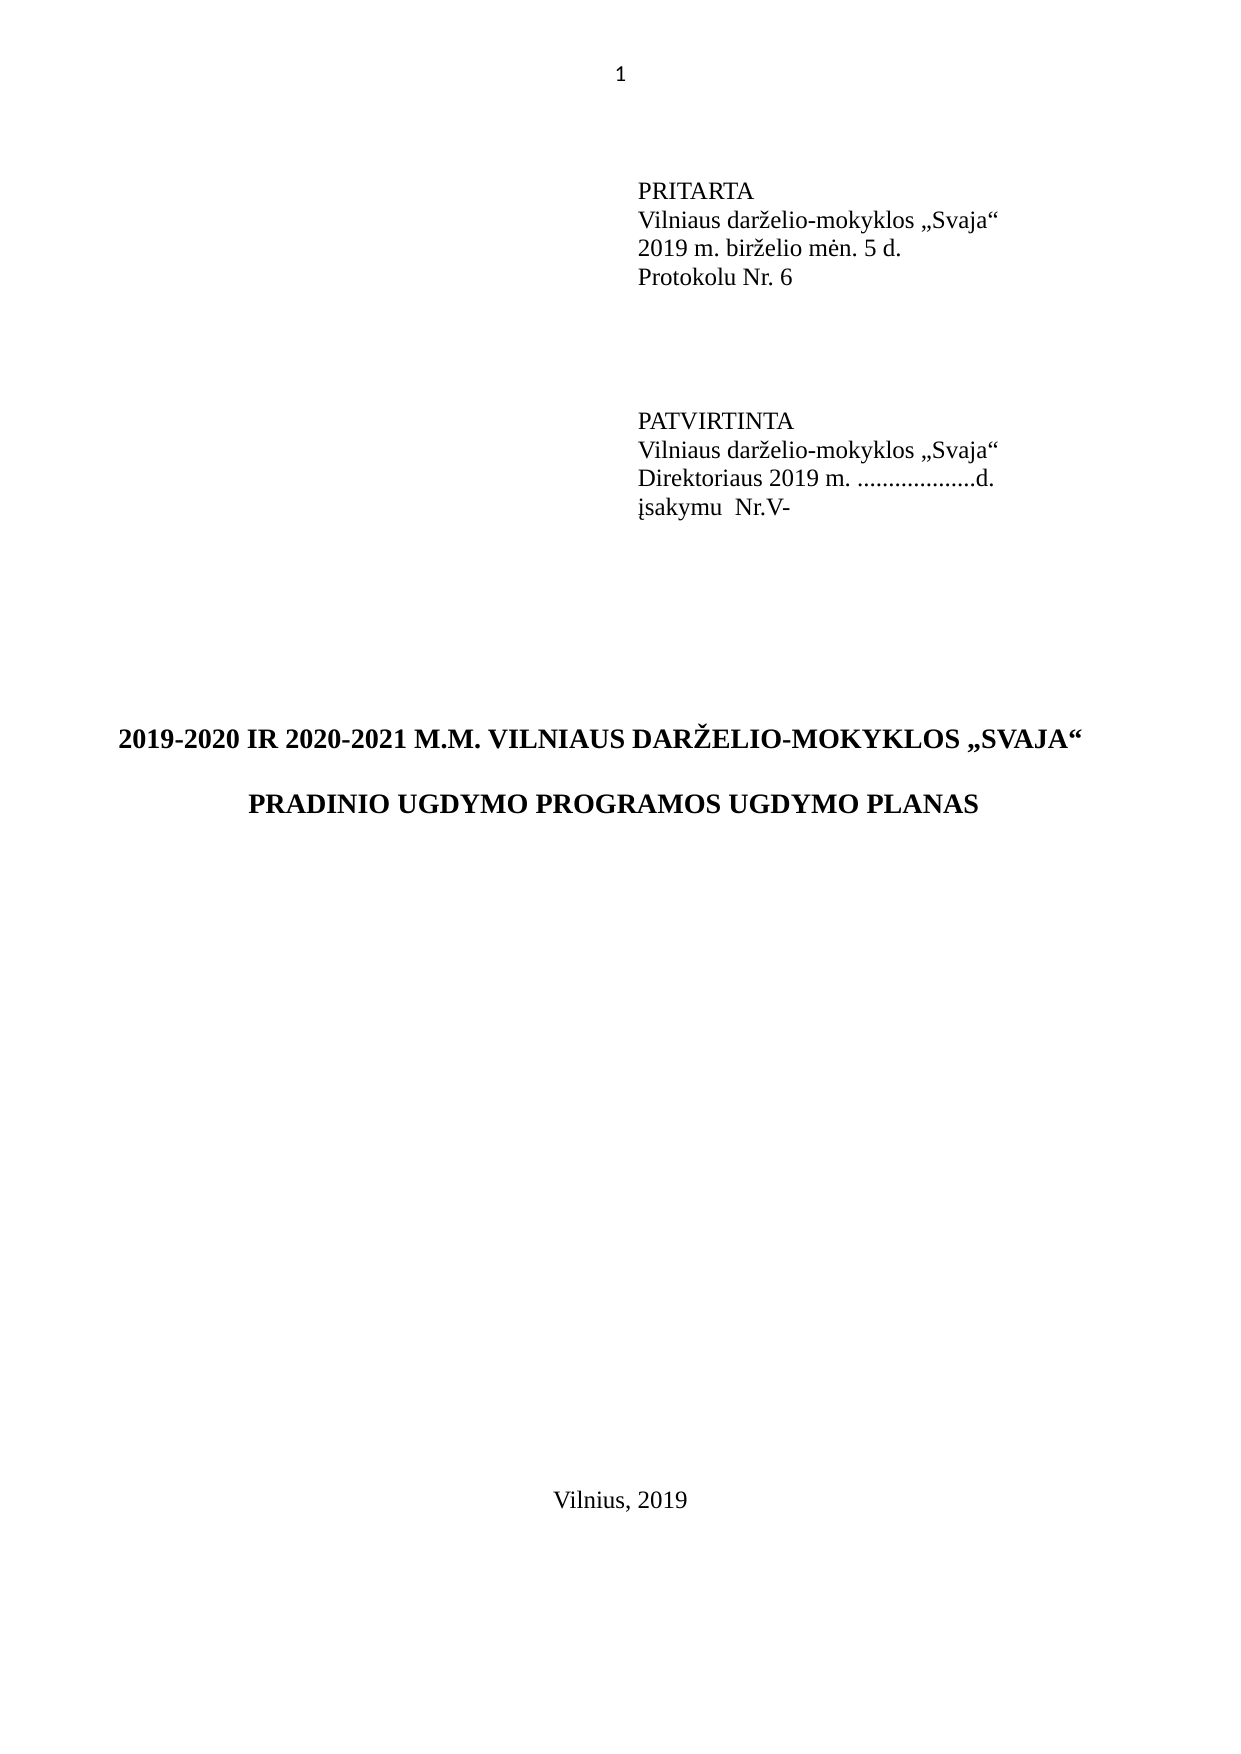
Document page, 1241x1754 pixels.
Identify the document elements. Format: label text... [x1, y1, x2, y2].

text Vilniaus darželio-mokyklos „Svaja“ [118, 205, 1122, 233]
text Vilnius, 2019 [118, 1486, 1122, 1514]
text Direktoriaus 2019 m. ...................d. [118, 463, 1122, 492]
text 2019-2020 IR 2020-2021 M.M. VILNIAUS DARŽELIO-MOKYKLOS „SVAJA“ [118, 722, 1122, 755]
text įsakymu Nr.V- [118, 492, 1122, 521]
text PRADINIO UGDYMO PROGRAMOS UGDYMO PLANAS [118, 787, 1122, 819]
text Protokolu Nr. 6 [118, 262, 1122, 291]
text PATVIRTINTA [118, 406, 1122, 435]
text PRITARTA [118, 176, 1122, 205]
text 2019 m. birželio mėn. 5 d. [118, 233, 1122, 262]
text Vilniaus darželio-mokyklos „Svaja“ [118, 435, 1122, 463]
